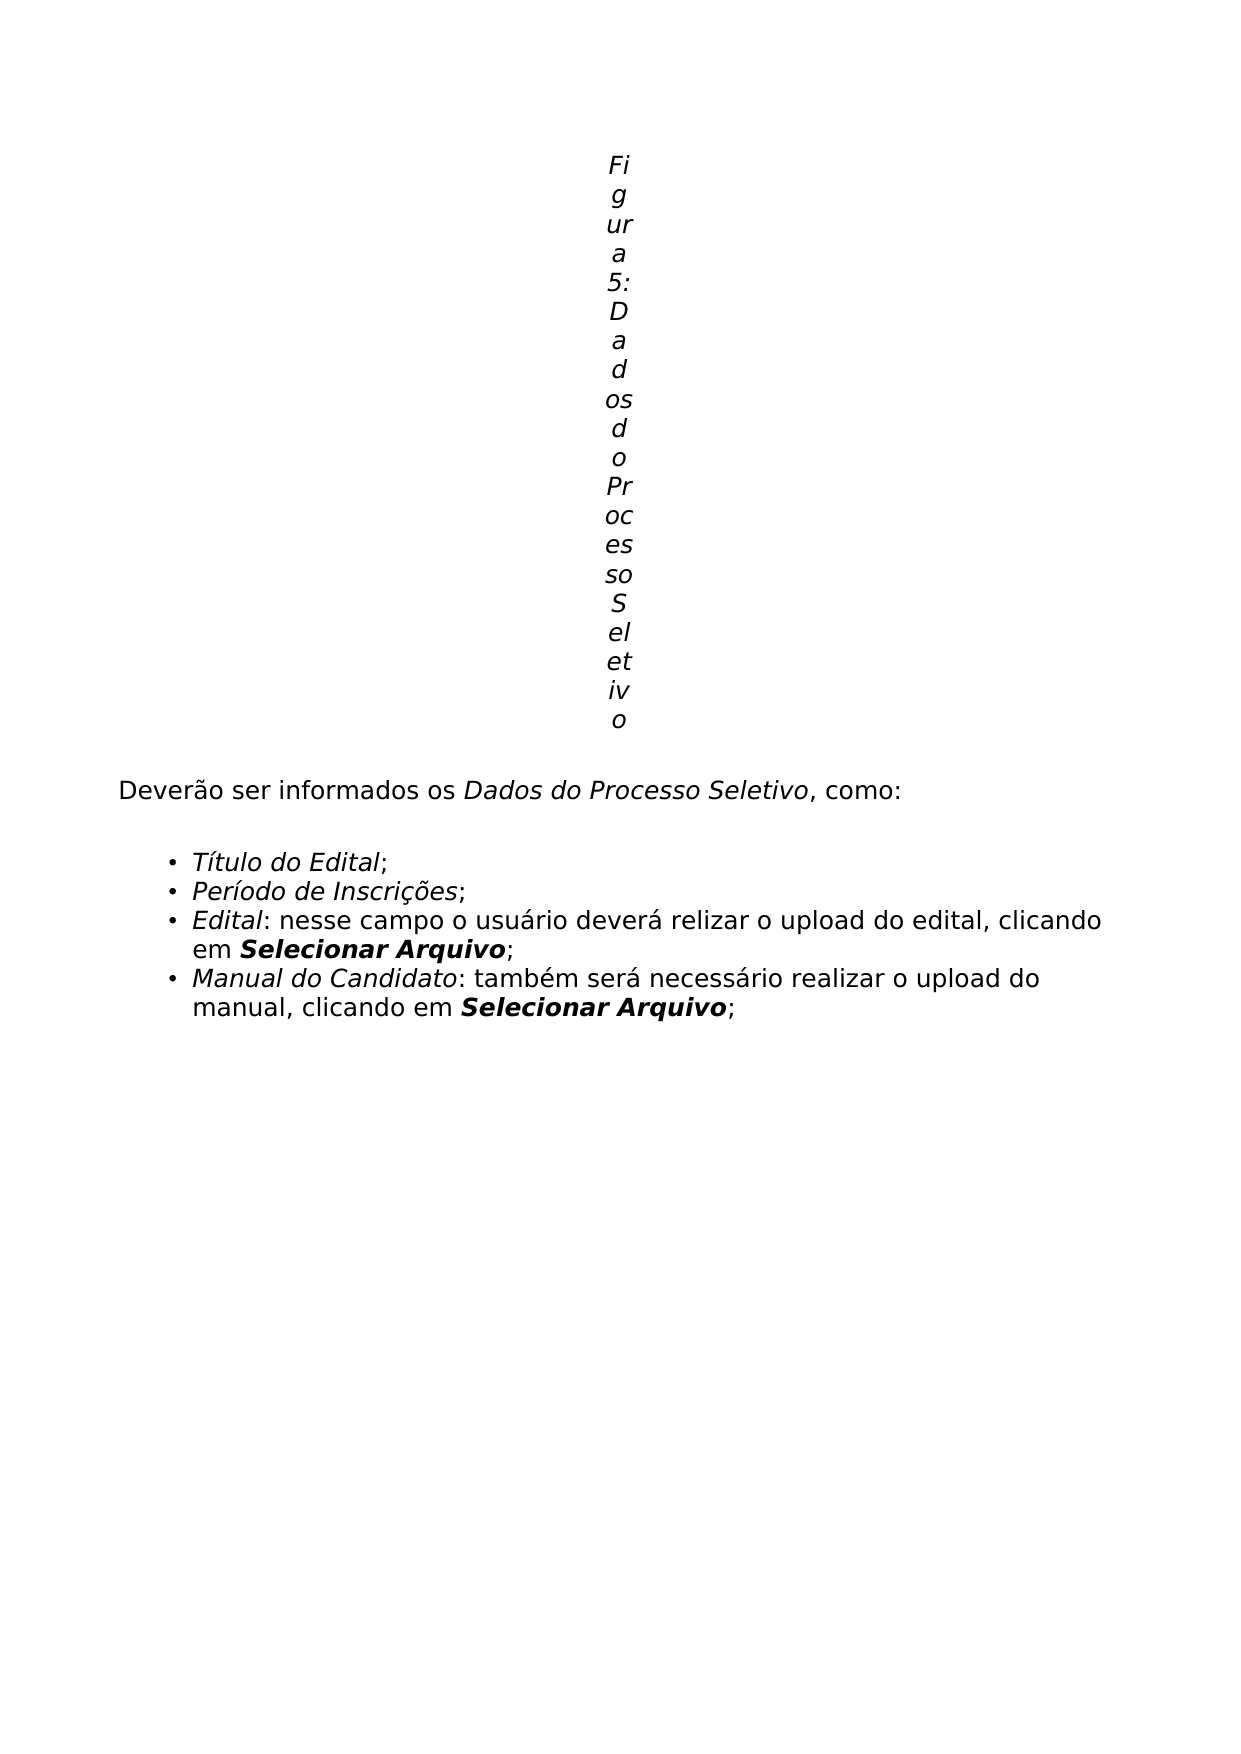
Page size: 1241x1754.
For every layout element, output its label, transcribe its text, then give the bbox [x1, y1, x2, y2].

list Edital: nesse campo o usuário deverá relizar o upload do edital, clicando em Selecionar Arquivo; [177, 906, 1122, 964]
text Deverão ser informados os Dados do Processo Seletivo, como: [118, 777, 1122, 806]
text Figura 5: Dados do Processo Seletivo [603, 131, 637, 735]
list Manual do Candidato: também será necessário realizar o upload do manual, clicando em Selecionar Arquivo; [177, 964, 1122, 1023]
list Título do Edital; [177, 848, 1122, 877]
list Período de Inscrições; [177, 877, 1122, 906]
